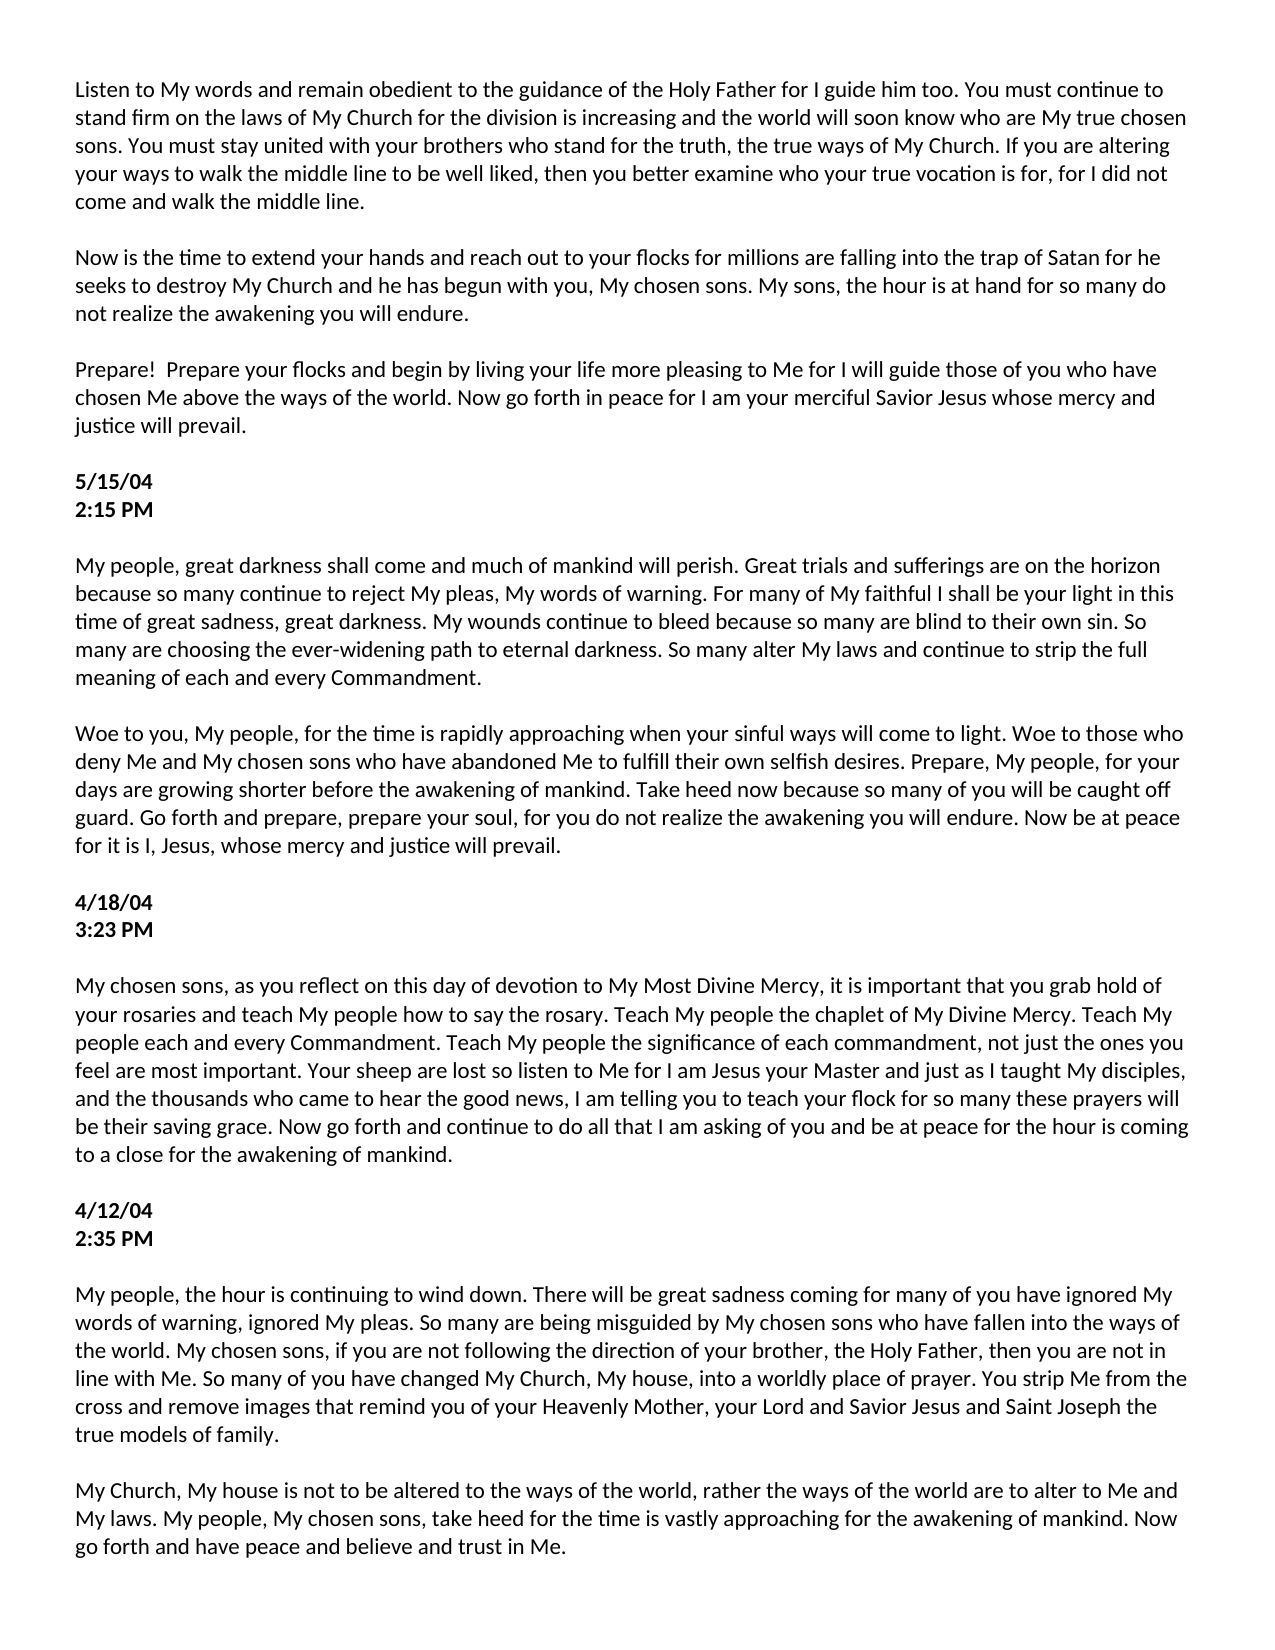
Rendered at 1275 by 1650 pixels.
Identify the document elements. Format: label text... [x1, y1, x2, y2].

text 5/15/04 [75, 467, 1200, 495]
text Now is the time to extend your hands and reach out to your flocks for millions are falling into the trap of Satan for he seeks to destroy My Church and he has begun with you, My chosen sons. My sons, the hour is at hand for so many do not realize the awakening you will endure. [75, 243, 1200, 327]
text My chosen sons, as you reflect on this day of devotion to My Most Divine Mercy, it is important that you grab hold of your rosaries and teach My people how to say the rosary. Teach My people the chaplet of My Divine Mercy. Teach My people each and every Commandment. Teach My people the significance of each commandment, not just the ones you feel are most important. Your sheep are lost so listen to Me for I am Jesus your Master and just as I taught My disciples, and the thousands who came to hear the good news, I am telling you to teach your flock for so many these prayers will be their saving grace. Now go forth and continue to do all that I am asking of you and be at peace for the hour is coming to a close for the awakening of mankind. [75, 972, 1200, 1168]
text My people, great darkness shall come and much of mankind will perish. Great trials and sufferings are on the horizon because so many continue to reject My pleas, My words of warning. For many of My faithful I shall be your light in this time of great sadness, great darkness. My wounds continue to bleed because so many are blind to their own sin. So many are choosing the ever-widening path to eternal darkness. So many alter My laws and continue to strip the full meaning of each and every Commandment. [75, 551, 1200, 691]
text 2:35 PM [75, 1224, 1200, 1252]
text 4/12/04 [75, 1196, 1200, 1224]
text Listen to My words and remain obedient to the guidance of the Holy Father for I guide him too. You must continue to stand firm on the laws of My Church for the division is increasing and the world will soon know who are My true chosen sons. You must stay united with your brothers who stand for the truth, the true ways of My Church. If you are altering your ways to walk the middle line to be well liked, then you better examine who your true vocation is for, for I did not come and walk the middle line. [75, 75, 1200, 215]
text My Church, My house is not to be altered to the ways of the world, rather the ways of the world are to alter to Me and My laws. My people, My chosen sons, take heed for the time is vastly approaching for the awakening of mankind. Now go forth and have peace and believe and trust in Me. [75, 1476, 1200, 1560]
text 3:23 PM [75, 916, 1200, 944]
text 2:15 PM [75, 495, 1200, 523]
text 4/18/04 [75, 888, 1200, 916]
text Prepare! Prepare your flocks and begin by living your life more pleasing to Me for I will guide those of you who have chosen Me above the ways of the world. Now go forth in peace for I am your merciful Savior Jesus whose mercy and justice will prevail. [75, 355, 1200, 439]
text My people, the hour is continuing to wind down. There will be great sadness coming for many of you have ignored My words of warning, ignored My pleas. So many are being misguided by My chosen sons who have fallen into the ways of the world. My chosen sons, if you are not following the direction of your brother, the Holy Father, then you are not in line with Me. So many of you have changed My Church, My house, into a worldly place of prayer. You strip Me from the cross and remove images that remind you of your Heavenly Mother, your Lord and Savior Jesus and Saint Joseph the true models of family. [75, 1280, 1200, 1448]
text Woe to you, My people, for the time is rapidly approaching when your sinful ways will come to light. Woe to those who deny Me and My chosen sons who have abandoned Me to fulfill their own selfish desires. Prepare, My people, for your days are growing shorter before the awakening of mankind. Take heed now because so many of you will be caught off guard. Go forth and prepare, prepare your soul, for you do not realize the awakening you will endure. Now be at peace for it is I, Jesus, whose mercy and justice will prevail. [75, 719, 1200, 859]
